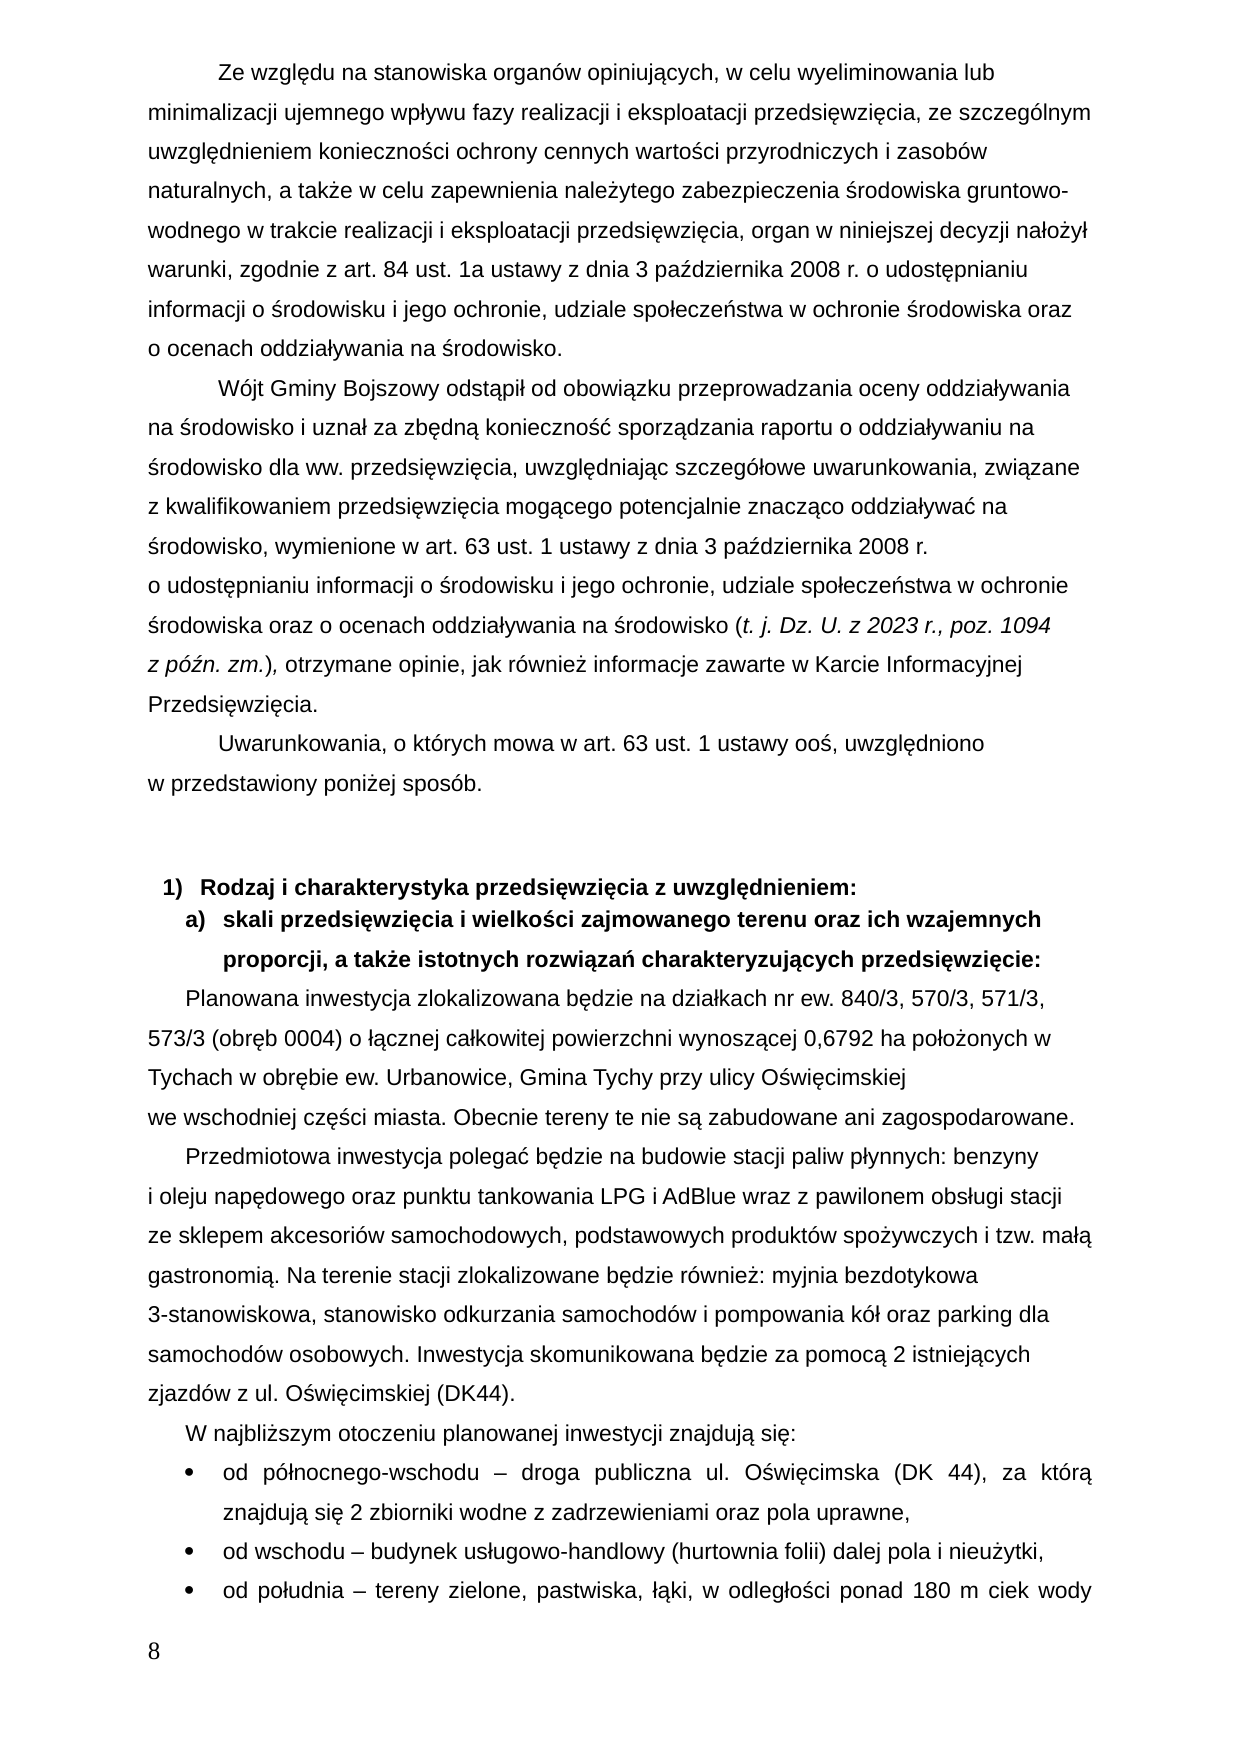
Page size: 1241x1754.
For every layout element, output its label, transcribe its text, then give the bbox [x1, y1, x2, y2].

list od południa – tereny zielone, pastwiska, łąki, w odległości ponad 180 m ciek wody [185, 1577, 1093, 1604]
text W najbliższym otoczeniu planowanej inwestycji znajdują się: [148, 1419, 1093, 1446]
list od północnego-wschodu – droga publiczna ul. Oświęcimska (DK 44), za którą znajdują się 2 zbiorniki wodne z zadrzewieniami oraz pola uprawne, [185, 1459, 1093, 1525]
text Ze względu na stanowiska organów opiniujących, w celu wyeliminowania lub minimalizacji ujemnego wpływu fazy realizacji i eksploatacji przedsięwzięcia, ze szczególnym uwzględnieniem konieczności ochrony cennych wartości przyrodniczych i zasobów naturalnych, a także w celu zapewnienia należytego zabezpieczenia środowiska gruntowo-wodnego w trakcie realizacji i eksploatacji przedsięwzięcia, organ w niniejszej decyzji nałożył warunki, zgodnie z art. 84 ust. 1a ustawy z dnia 3 października 2008 r. o udostępnianiu informacji o środowisku i jego ochronie, udziale społeczeństwa w ochronie środowiska oraz o ocenach oddziaływania na środowisko. [148, 59, 1093, 362]
text Uwarunkowania, o których mowa w art. 63 ust. 1 ustawy ooś, uwzględniono w przedstawiony poniżej sposób. [148, 730, 1093, 796]
text Wójt Gminy Bojszowy odstąpił od obowiązku przeprowadzania oceny oddziaływania na środowisko i uznał za zbędną konieczność sporządzania raportu o oddziaływaniu na środowisko dla ww. przedsięwzięcia, uwzględniając szczegółowe uwarunkowania, związane z kwalifikowaniem przedsięwzięcia mogącego potencjalnie znacząco oddziaływać na środowisko, wymienione w art. 63 ust. 1 ustawy z dnia 3 października 2008 r. o udostępnianiu informacji o środowisku i jego ochronie, udziale społeczeństwa w ochronie środowiska oraz o ocenach oddziaływania na środowisko (t. j. Dz. U. z 2023 r., poz. 1094 z późn. zm.), otrzymane opinie, jak również informacje zawarte w Karcie Informacyjnej Przedsięwzięcia. [148, 375, 1093, 717]
text Przedmiotowa inwestycja polegać będzie na budowie stacji paliw płynnych: benzyny i oleju napędowego oraz punktu tankowania LPG i AdBlue wraz z pawilonem obsługi stacji ze sklepem akcesoriów samochodowych, podstawowych produktów spożywczych i tzw. małą gastronomią. Na terenie stacji zlokalizowane będzie również: myjnia bezdotykowa 3-stanowiskowa, stanowisko odkurzania samochodów i pompowania kół oraz parking dla samochodów osobowych. Inwestycja skomunikowana będzie za pomocą 2 istniejących zjazdów z ul. Oświęcimskiej (DK44). [148, 1143, 1093, 1406]
list skali przedsięwzięcia i wielkości zajmowanego terenu oraz ich wzajemnych proporcji, a także istotnych rozwiązań charakteryzujących przedsięwzięcie: [185, 906, 1093, 972]
text Planowana inwestycja zlokalizowana będzie na działkach nr ew. 840/3, 570/3, 571/3, 573/3 (obręb 0004) o łącznej całkowitej powierzchni wynoszącej 0,6792 ha położonych w Tychach w obrębie ew. Urbanowice, Gmina Tychy przy ulicy Oświęcimskiej we wschodniej części miasta. Obecnie tereny te nie są zabudowane ani zagospodarowane. [148, 985, 1093, 1130]
list Rodzaj i charakterystyka przedsięwzięcia z uwzględnieniem: [162, 874, 1093, 900]
list od wschodu – budynek usługowo-handlowy (hurtownia folii) dalej pola i nieużytki, [185, 1538, 1093, 1564]
